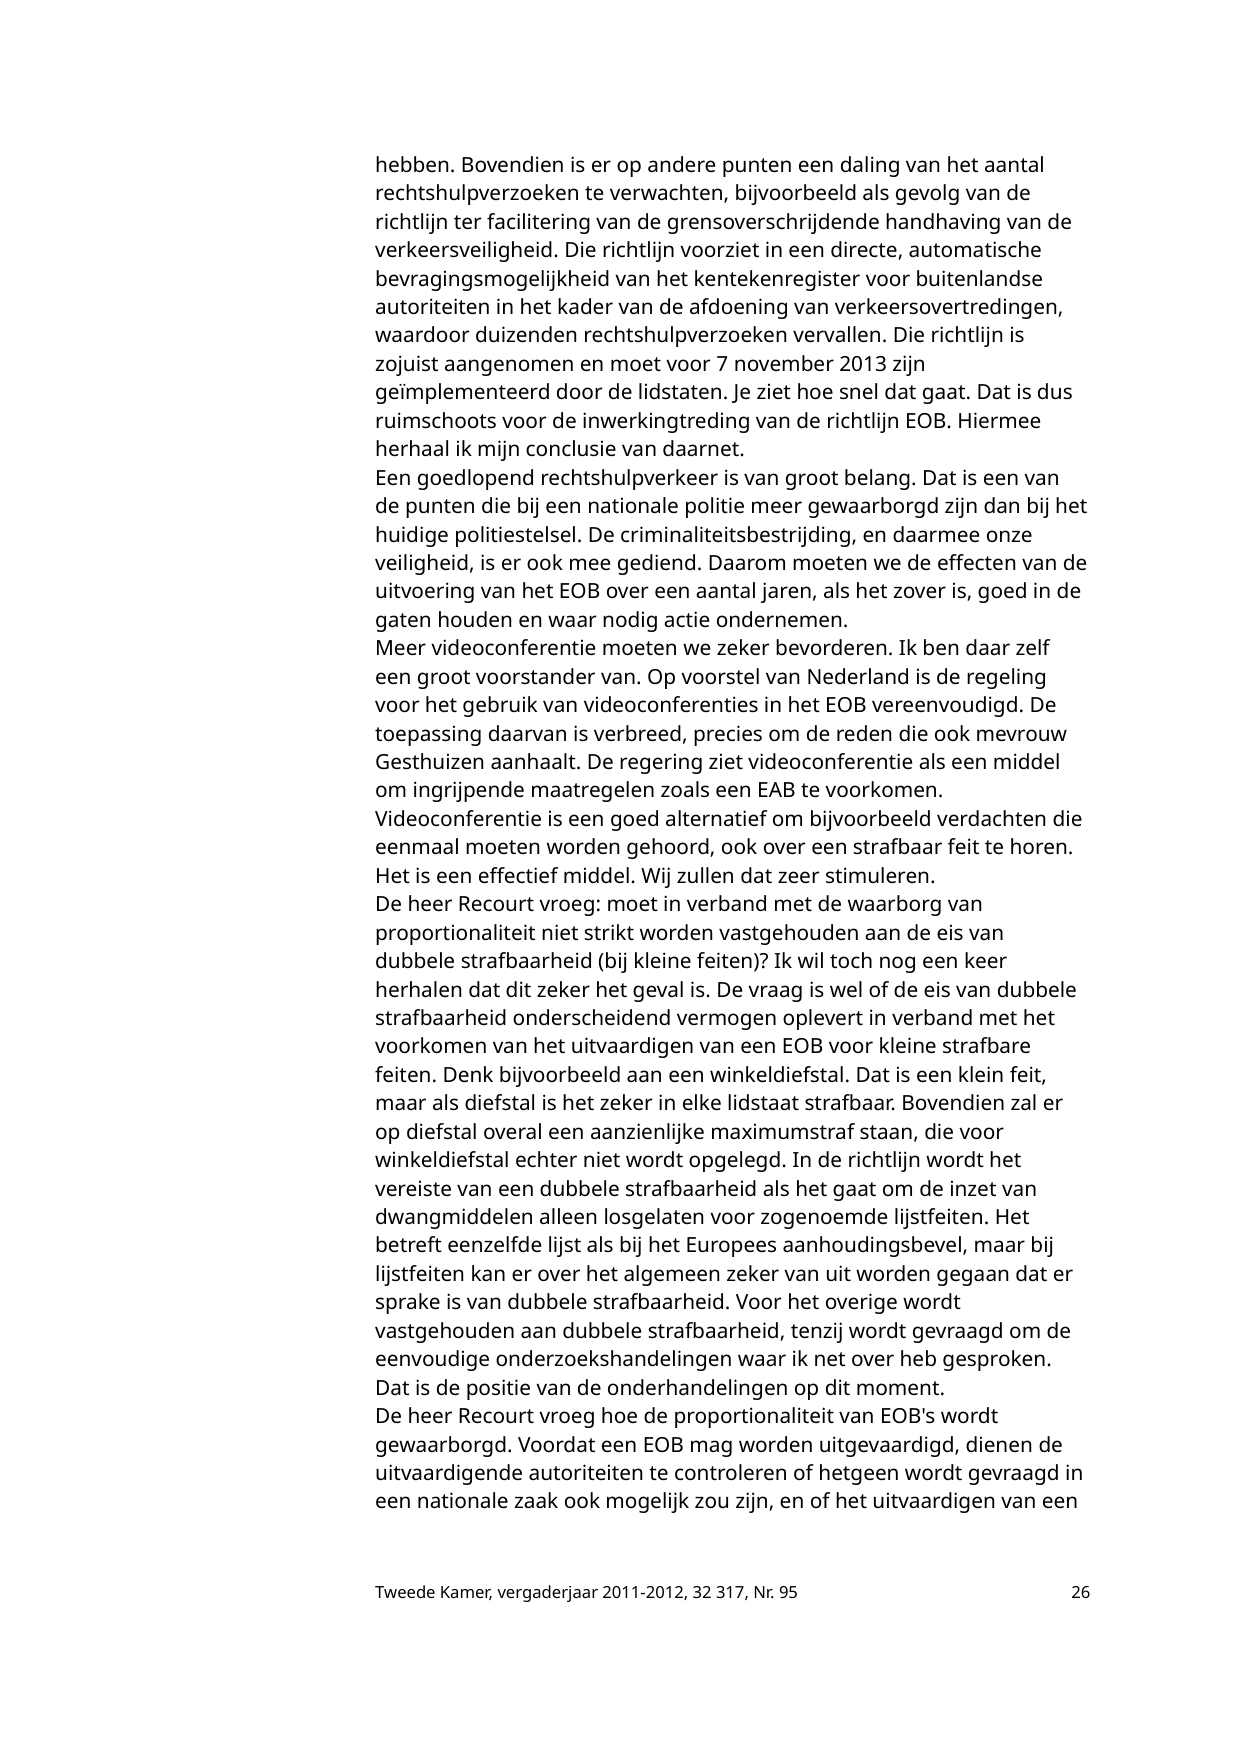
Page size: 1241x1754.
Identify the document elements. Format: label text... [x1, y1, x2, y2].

text De heer Recourt vroeg: moet in verband met de waarborg van proportionaliteit niet strikt worden vastgehouden aan de eis van dubbele strafbaarheid (bij kleine feiten)? Ik wil toch nog een keer herhalen dat dit zeker het geval is. De vraag is wel of de eis van dubbele strafbaarheid onderscheidend vermogen oplevert in verband met het voorkomen van het uitvaardigen van een EOB voor kleine strafbare feiten. Denk bijvoorbeeld aan een winkeldiefstal. Dat is een klein feit, maar als diefstal is het zeker in elke lidstaat strafbaar. Bovendien zal er op diefstal overal een aanzienlijke maximumstraf staan, die voor winkeldiefstal echter niet wordt opgelegd. In de richtlijn wordt het vereiste van een dubbele strafbaarheid als het gaat om de inzet van dwangmiddelen alleen losgelaten voor zogenoemde lijstfeiten. Het betreft eenzelfde lijst als bij het Europees aanhoudingsbevel, maar bij lijstfeiten kan er over het algemeen zeker van uit worden gegaan dat er sprake is van dubbele strafbaarheid. Voor het overige wordt vastgehouden aan dubbele strafbaarheid, tenzij wordt gevraagd om de eenvoudige onderzoekshandelingen waar ik net over heb gesproken. Dat is de positie van de onderhandelingen op dit moment. [375, 889, 1090, 1401]
text Meer videoconferentie moeten we zeker bevorderen. Ik ben daar zelf een groot voorstander van. Op voorstel van Nederland is de regeling voor het gebruik van videoconferenties in het EOB vereenvoudigd. De toepassing daarvan is verbreed, precies om de reden die ook mevrouw Gesthuizen aanhaalt. De regering ziet videoconferentie als een middel om ingrijpende maatregelen zoals een EAB te voorkomen. Videoconferentie is een goed alternatief om bijvoorbeeld verdachten die eenmaal moeten worden gehoord, ook over een strafbaar feit te horen. Het is een effectief middel. Wij zullen dat zeer stimuleren. [375, 633, 1090, 889]
text De heer Recourt vroeg hoe de proportionaliteit van EOB's wordt gewaarborgd. Voordat een EOB mag worden uitgevaardigd, dienen de uitvaardigende autoriteiten te controleren of hetgeen wordt gevraagd in een nationale zaak ook mogelijk zou zijn, en of het uitvaardigen van een [375, 1401, 1090, 1515]
text hebben. Bovendien is er op andere punten een daling van het aantal rechtshulpverzoeken te verwachten, bijvoorbeeld als gevolg van de richtlijn ter facilitering van de grensoverschrijdende handhaving van de verkeersveiligheid. Die richtlijn voorziet in een directe, automatische bevragingsmogelijkheid van het kentekenregister voor buitenlandse autoriteiten in het kader van de afdoening van verkeersovertredingen, waardoor duizenden rechtshulpverzoeken vervallen. Die richtlijn is zojuist aangenomen en moet voor 7 november 2013 zijn geïmplementeerd door de lidstaten. Je ziet hoe snel dat gaat. Dat is dus ruimschoots voor de inwerkingtreding van de richtlijn EOB. Hiermee herhaal ik mijn conclusie van daarnet. [375, 150, 1090, 463]
text Een goedlopend rechtshulpverkeer is van groot belang. Dat is een van de punten die bij een nationale politie meer gewaarborgd zijn dan bij het huidige politiestelsel. De criminaliteitsbestrijding, en daarmee onze veiligheid, is er ook mee gediend. Daarom moeten we de effecten van de uitvoering van het EOB over een aantal jaren, als het zover is, goed in de gaten houden en waar nodig actie ondernemen. [375, 463, 1090, 633]
